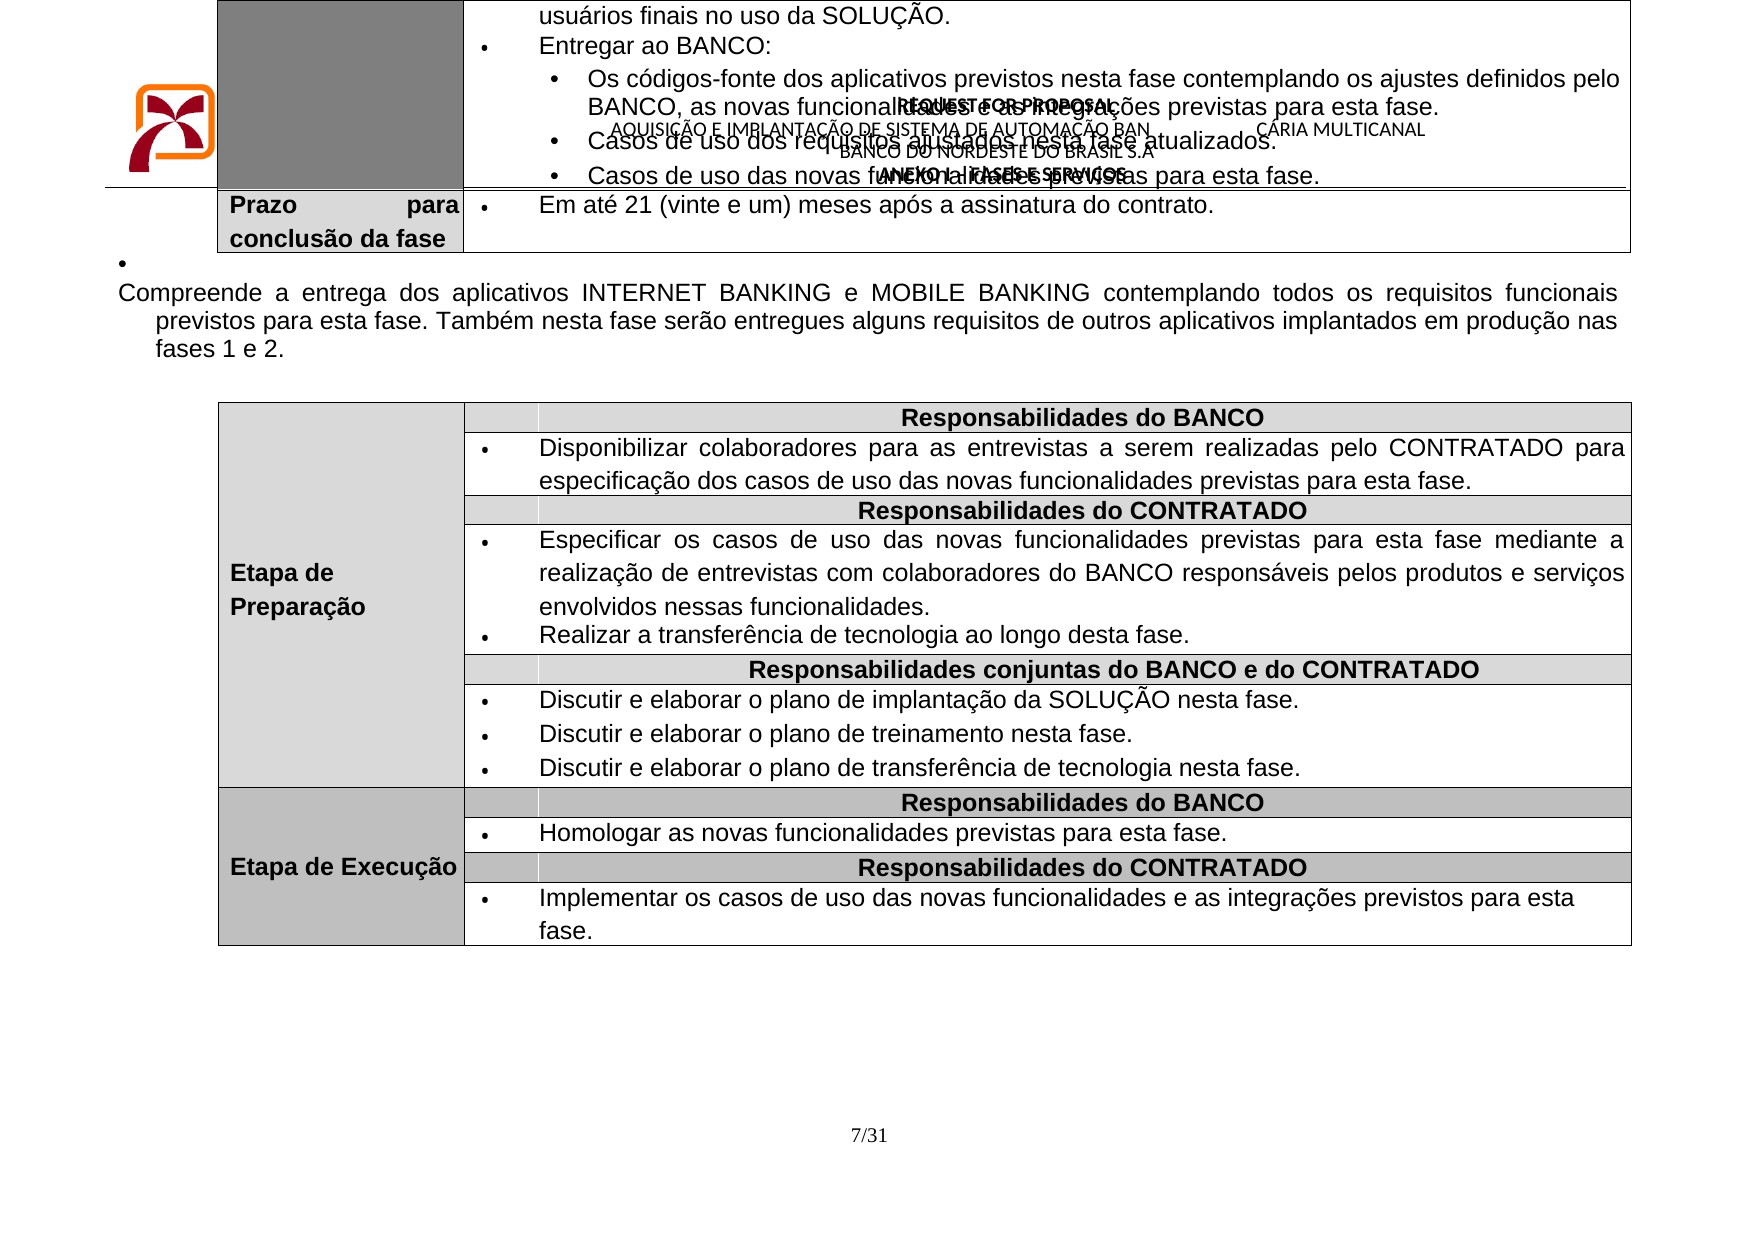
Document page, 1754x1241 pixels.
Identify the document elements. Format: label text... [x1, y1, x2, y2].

table_cell Realizar a transferência de tecnologia ao longo desta fase. [539, 620, 1631, 654]
table_cell • [465, 525, 538, 620]
table_cell [219, 620, 464, 719]
table_header [464, 1, 538, 31]
table_header Responsabilidades do BANCO [539, 403, 1631, 432]
table_header Etapa de Preparação [219, 403, 464, 620]
table_cell • [464, 191, 538, 252]
list Compreende a entrega dos aplicativos INTERNET BANKING e MOBILE BANKING contemplando todos os requisitos funcionais previstos para esta fase. Também nesta fase serão entregues alguns requisitos de outros aplicativos implantados em produção nas fases 1 e 2. [118, 150, 1620, 363]
table_cell [465, 853, 538, 882]
table_cell [219, 719, 464, 753]
table_cell Responsabilidades do BANCO [539, 788, 1631, 817]
table_cell [219, 753, 464, 787]
table_cell • [465, 818, 538, 852]
table_cell • [465, 433, 538, 494]
table_cell Em até 21 (vinte e um) meses após a assinatura do contrato. [538, 191, 1630, 252]
table_cell • [465, 685, 538, 719]
table_cell [465, 496, 538, 524]
table_cell Prazo para conclusão da fase [218, 191, 463, 252]
table_cell Discutir e elaborar o plano de implantação da SOLUÇÃO nesta fase. [539, 685, 1631, 719]
table_cell Etapa de Execução [219, 788, 464, 945]
table_header [218, 1, 463, 31]
table_cell Disponibilizar colaboradores para as entrevistas a serem realizadas pelo CONTRATADO para especificação dos casos de uso das novas funcionalidades previstas para esta fase. [539, 433, 1631, 494]
table_cell Especificar os casos de uso das novas funcionalidades previstas para esta fase mediante a realização de entrevistas com colaboradores do BANCO responsáveis pelos produtos e serviços envolvidos nessas funcionalidades. [539, 525, 1631, 620]
table_cell Responsabilidades conjuntas do BANCO e do CONTRATADO [539, 655, 1631, 684]
table_cell Discutir e elaborar o plano de treinamento nesta fase. [539, 719, 1631, 753]
table_cell Responsabilidades do CONTRATADO [539, 496, 1631, 524]
table_header usuários finais no uso da SOLUÇÃO. [538, 1, 1630, 31]
table_cell [465, 655, 538, 684]
table_cell • [464, 31, 538, 189]
table_cell Responsabilidades do CONTRATADO [539, 853, 1631, 882]
table_cell [465, 788, 538, 817]
table_cell • [465, 883, 538, 945]
table_cell Entregar ao BANCO: Os códigos-fonte dos aplicativos previstos nesta fase contemplando os ajustes definidos pelo BANCO, as novas funcionalidades e as integrações previstas para esta fase. Casos de uso dos requisitos ajustados nesta fase atualizados. Casos de uso das novas funcionalidades previstas para esta fase. [538, 31, 1630, 189]
table_cell • [465, 753, 538, 787]
table_cell • [465, 620, 538, 654]
table_cell Homologar as novas funcionalidades previstas para esta fase. [539, 818, 1631, 852]
picture [118, 73, 217, 150]
table_header [465, 403, 538, 432]
table_cell [218, 31, 463, 189]
table_cell • [465, 719, 538, 753]
table_cell Implementar os casos de uso das novas funcionalidades e as integrações previstos para esta fase. [539, 883, 1631, 945]
table_cell Discutir e elaborar o plano de transferência de tecnologia nesta fase. [539, 753, 1631, 787]
